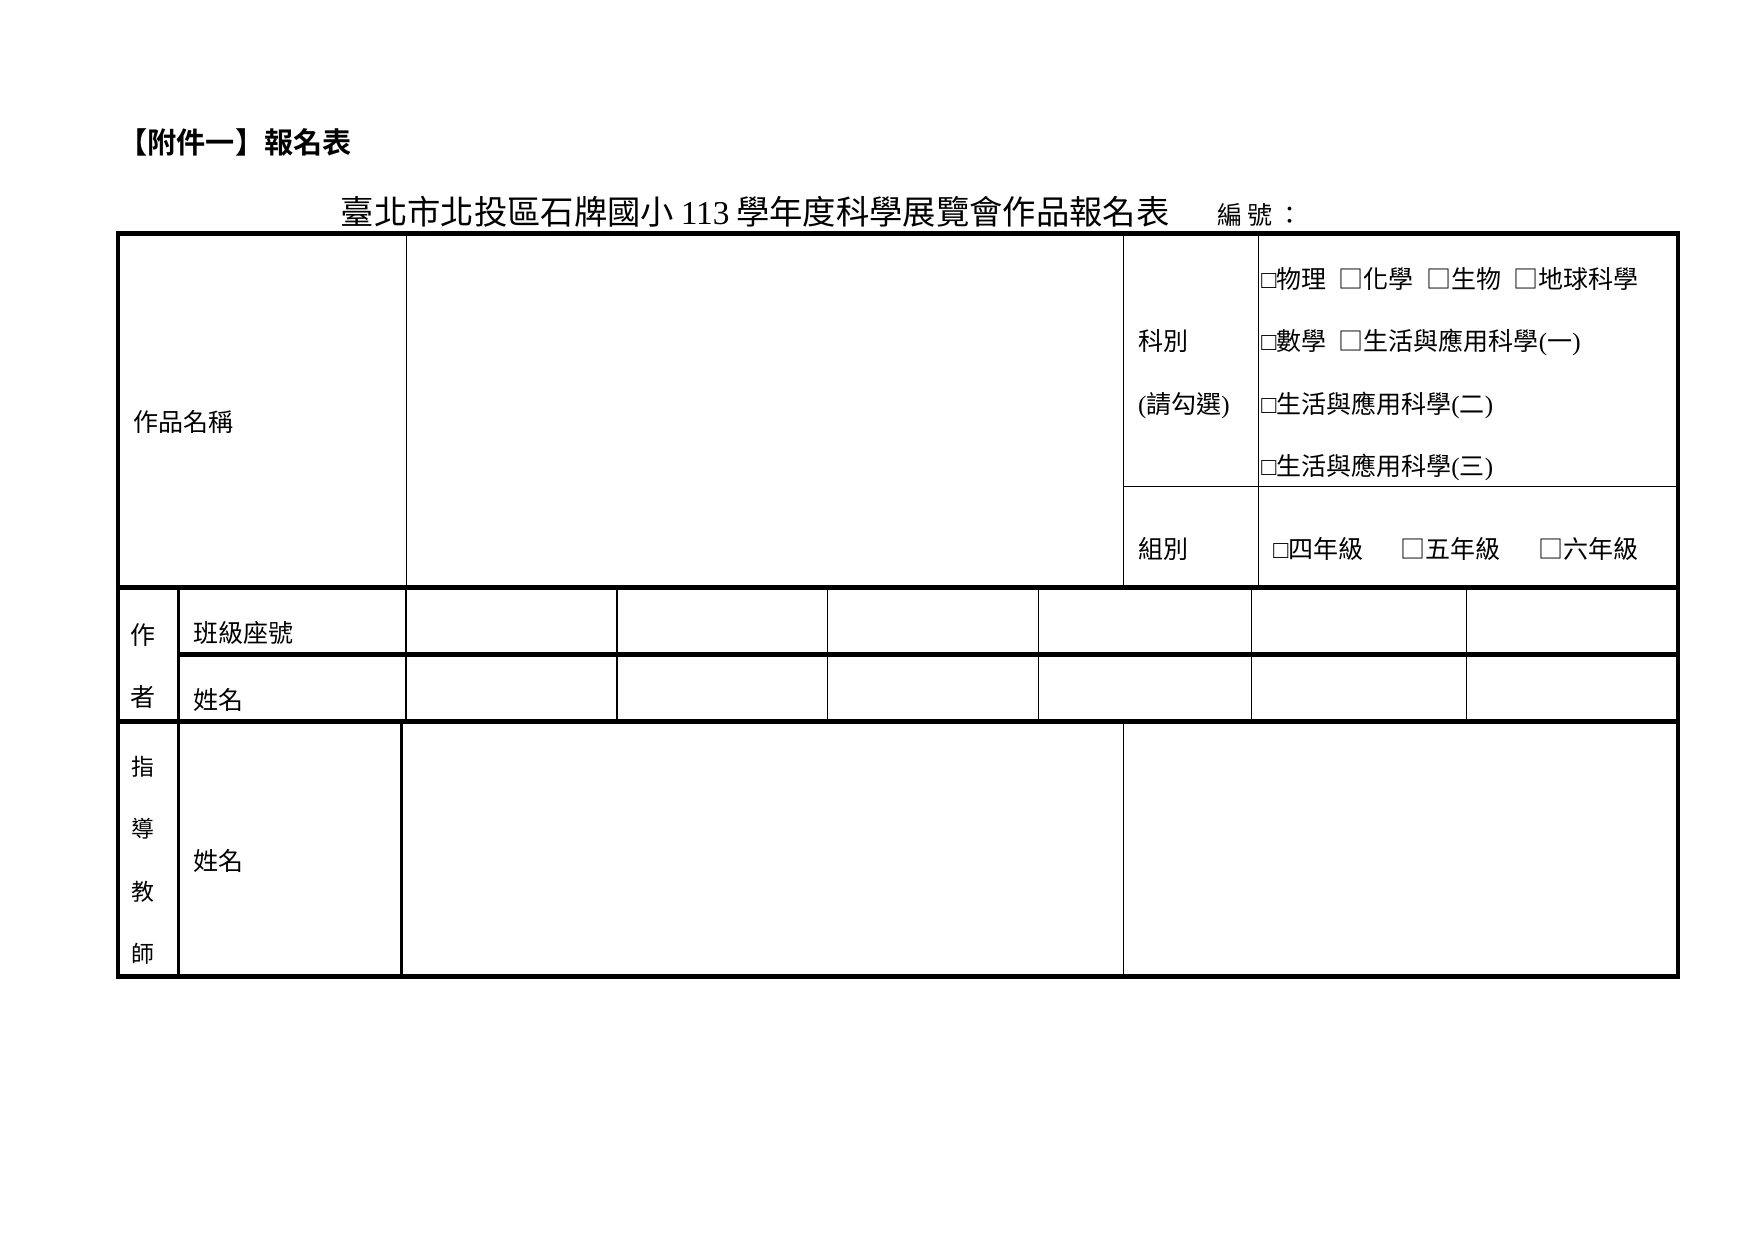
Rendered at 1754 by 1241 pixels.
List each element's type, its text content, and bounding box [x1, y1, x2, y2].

table_cell [1124, 724, 1676, 974]
table_cell [1039, 657, 1251, 719]
table_cell [1467, 590, 1676, 652]
table_cell [407, 590, 616, 652]
table_cell [407, 657, 616, 719]
table_cell [618, 657, 827, 719]
table_cell [403, 724, 1123, 974]
text 臺北市北投區石牌國小113學年度科學展覽會作品報名表 編號： [118, 169, 1651, 231]
table_cell 作 者 [120, 590, 177, 719]
table_cell [828, 590, 1038, 652]
table_cell [618, 590, 827, 652]
table_header [407, 236, 1123, 585]
table_cell 班級座號 [180, 590, 405, 652]
table_header □物理 □化學 □生物 □地球科學 □數學 □生活與應用科學(一) □生活與應用科學(二) □生活與應用科學(三) [1259, 236, 1676, 486]
table_header 科別 (請勾選) [1124, 236, 1258, 486]
text 【附件一】報名表 [118, 120, 1651, 162]
table_cell [828, 657, 1038, 719]
table_cell □四年級 □五年級 □六年級 [1259, 487, 1676, 585]
table_cell 指 導 教 師 [120, 724, 177, 974]
table_cell [1252, 590, 1466, 652]
table_cell 姓名 [180, 724, 400, 974]
table_cell [1252, 657, 1466, 719]
table_cell [1039, 590, 1251, 652]
table_cell 組別 [1124, 487, 1258, 585]
table_header 作品名稱 [120, 236, 406, 585]
table_cell 姓名 [180, 657, 405, 719]
table_cell [1467, 657, 1676, 719]
